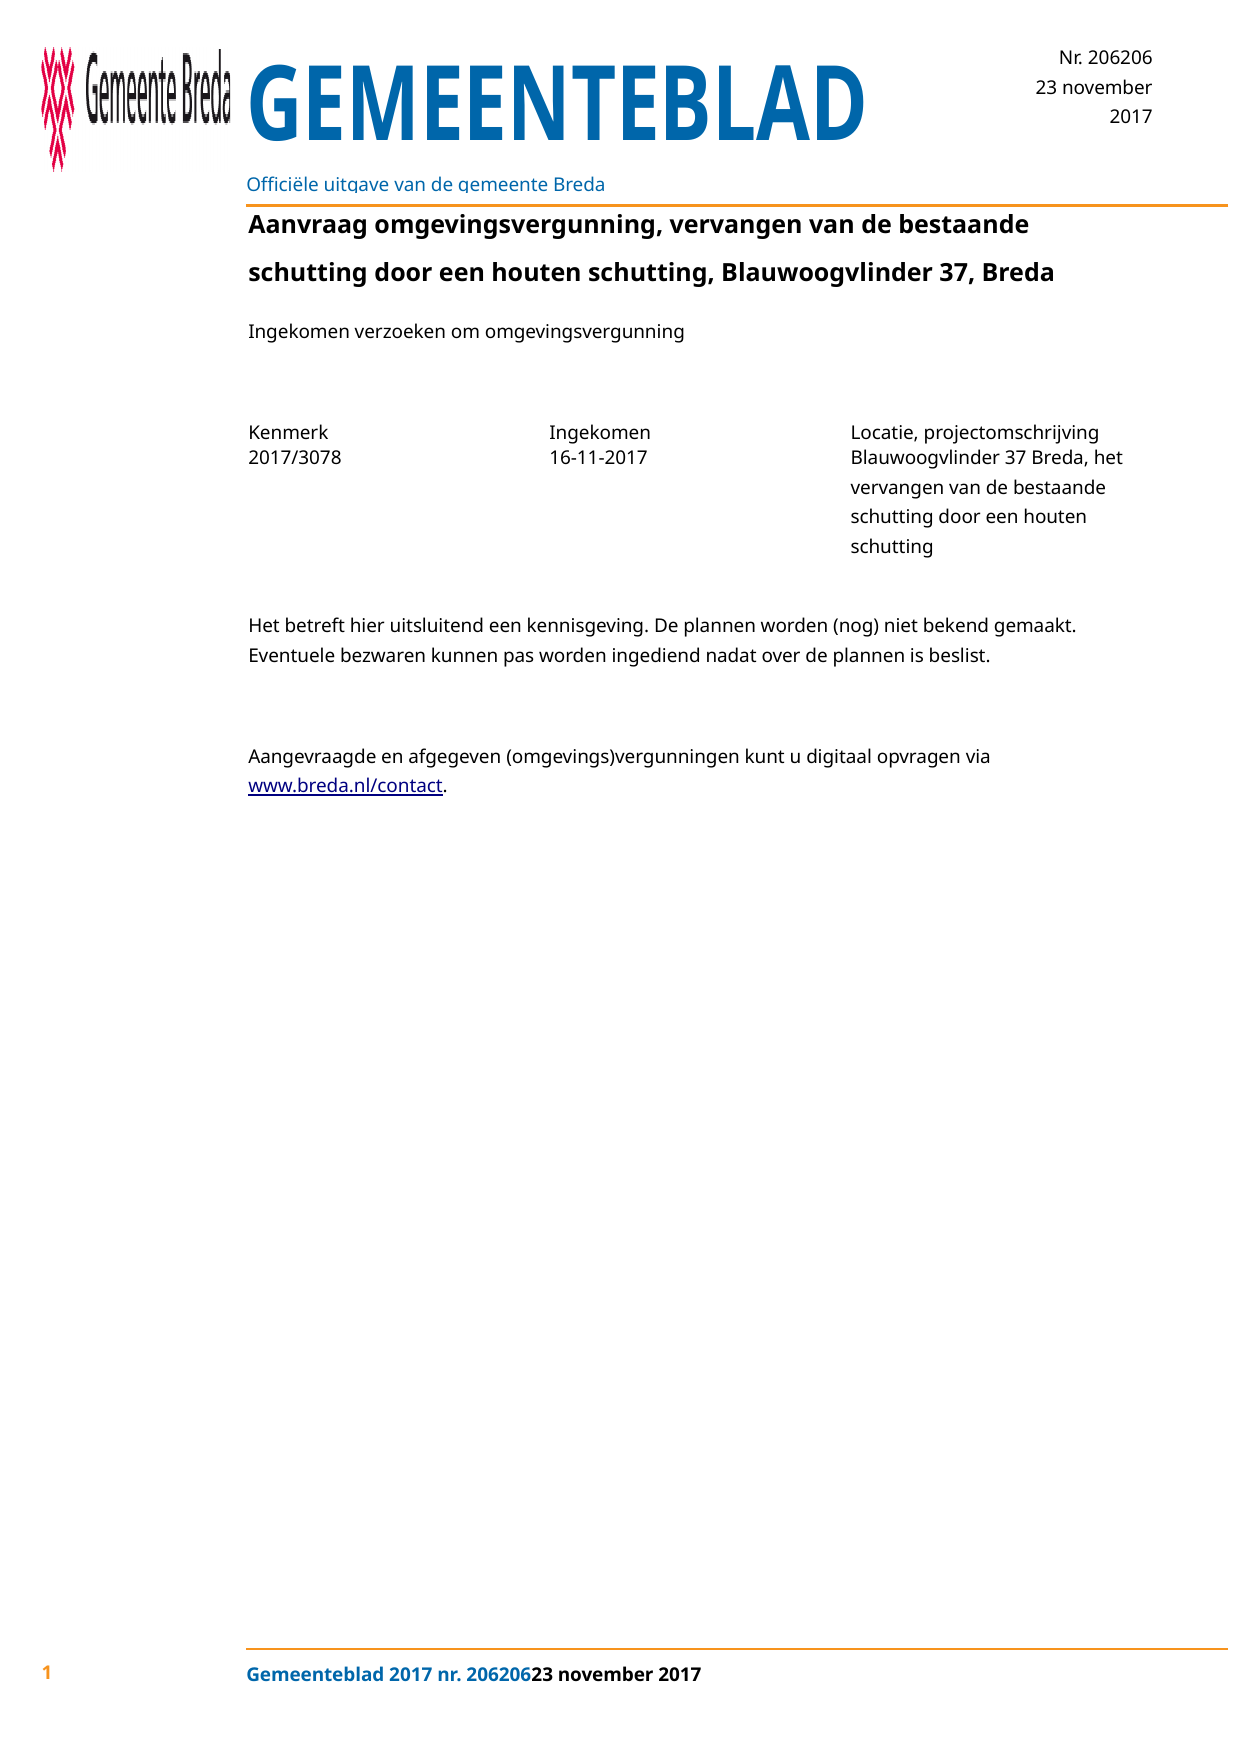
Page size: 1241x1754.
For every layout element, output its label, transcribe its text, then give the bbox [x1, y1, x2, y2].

table_cell Blauwoogvlinder 37 Breda, het vervangen van de bestaande schutting door een houten schutting [850, 445, 1152, 559]
table_cell 16-11-2017 [549, 445, 850, 559]
picture [41, 47, 231, 172]
table_header Kenmerk [248, 419, 549, 444]
table_header Locatie, projectomschrijving [850, 419, 1152, 444]
table_cell 2017/3078 [248, 445, 549, 559]
text Aangevraagde en afgegeven (omgevings)vergunningen kunt u digitaal opvragen via www.breda.nl/contact. [248, 743, 1152, 798]
text Het betreft hier uitsluitend een kennisgeving. De plannen worden (nog) niet bekend gemaakt. Eventuele bezwaren kunnen pas worden ingediend nadat over de plannen is beslist. [248, 613, 1152, 668]
text Ingekomen verzoeken om omgevingsvergunning [248, 318, 1152, 344]
table_header Ingekomen [549, 419, 850, 444]
text Aanvraag omgevingsvergunning, vervangen van de bestaande schutting door een houten schutting, Blauwoogvlinder 37, Breda [248, 207, 1152, 288]
